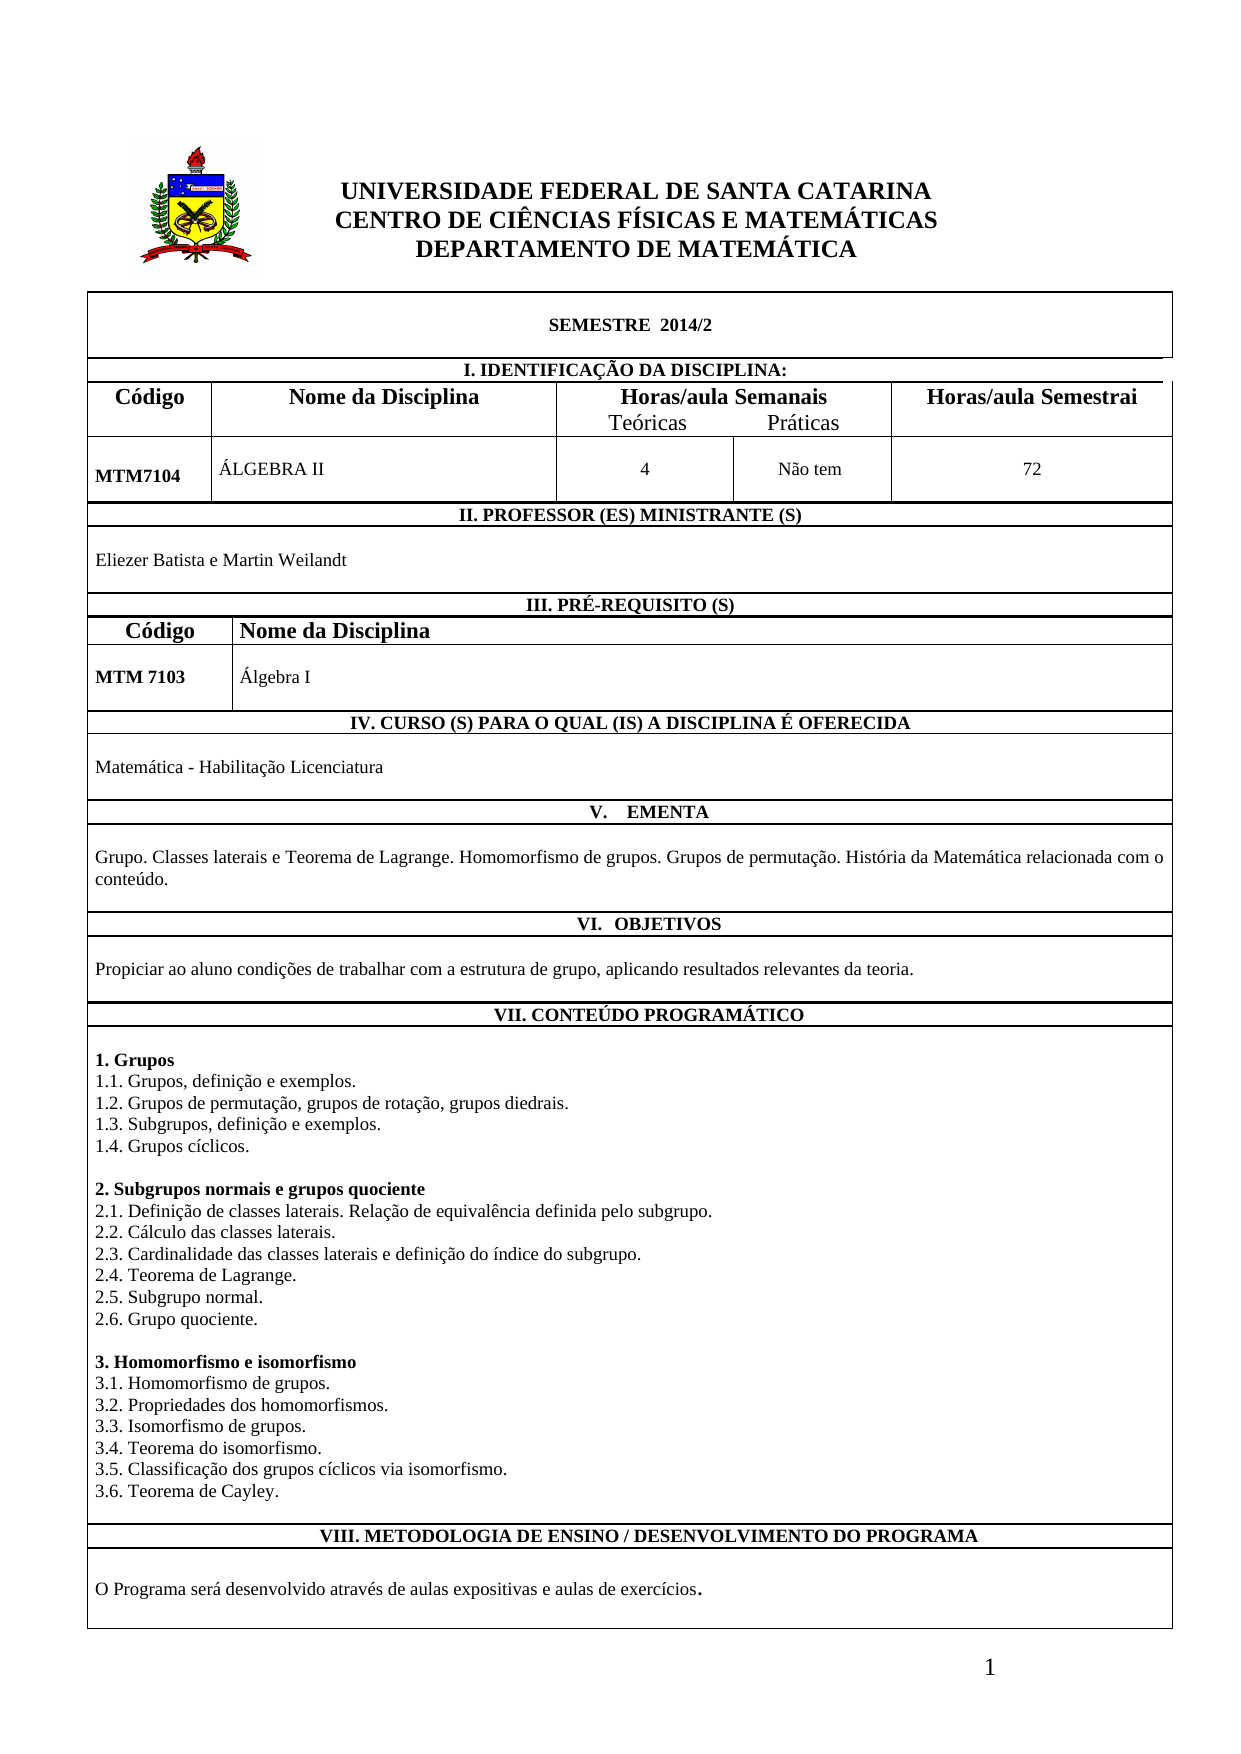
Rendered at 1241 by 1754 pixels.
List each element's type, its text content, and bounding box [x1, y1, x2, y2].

table_cell II. PROFESSOR (ES) MINISTRANTE (S) [88, 504, 1172, 525]
table_cell Nome da Disciplina [233, 618, 1172, 644]
table_cell Código [88, 618, 232, 644]
table_cell MTM 7103 [88, 645, 232, 709]
table_cell 1. Grupos 1.1. Grupos, definição e exemplos. 1.2. Grupos de permutação, grupos de rotação, grupos diedrais. 1.3. Subgrupos, definição e exemplos. 1.4. Grupos cíclicos. 2. Subgrupos normais e grupos quociente 2.1. Definição de classes laterais. Relação de equivalência definida pelo subgrupo. 2.2. Cálculo das classes laterais. 2.3. Cardinalidade das classes laterais e definição do índice do subgrupo. 2.4. Teorema de Lagrange. 2.5. Subgrupo normal. 2.6. Grupo quociente. 3. Homomorfismo e isomorfismo 3.1. Homomorfismo de grupos. 3.2. Propriedades dos homomorfismos. 3.3. Isomorfismo de grupos. 3.4. Teorema do isomorfismo. 3.5. Classificação dos grupos cíclicos via isomorfismo. 3.6. Teorema de Cayley. [88, 1027, 1172, 1523]
table_cell IV. CURSO (S) PARA O QUAL (IS) A DISCIPLINA É OFERECIDA [88, 712, 1172, 733]
table_header SEMESTRE 2014/2 [88, 293, 1172, 357]
table_cell ÁLGEBRA II [212, 437, 556, 501]
table_cell 4 [557, 437, 733, 501]
table_cell Matemática - Habilitação Licenciatura [88, 734, 1172, 799]
table_cell OBJETIVOS [88, 913, 1172, 934]
table_cell Álgebra I [233, 645, 1172, 709]
table_cell EMENTA [88, 801, 1172, 823]
text DEPARTAMENTO DE MATEMÁTICA [258, 234, 996, 263]
table_cell Não tem [734, 437, 891, 501]
table_cell MTM7104 [88, 437, 211, 501]
table_cell I. IDENTIFICAÇÃO DA DISCIPLINA: [88, 359, 1163, 381]
table_cell O Programa será desenvolvido através de aulas expositivas e aulas de exercícios. [88, 1549, 1172, 1628]
picture [131, 136, 258, 273]
table_cell Propiciar ao aluno condições de trabalhar com a estrutura de grupo, aplicando resultados relevantes da teoria. [88, 937, 1172, 1001]
table_cell Horas/aula Semanais Teóricas Práticas [557, 383, 891, 436]
table_cell Grupo. Classes laterais e Teorema de Lagrange. Homomorfismo de grupos. Grupos de permutação. História da Matemática relacionada com o conteúdo. [88, 825, 1172, 911]
table_cell Código [88, 383, 211, 436]
table_cell CONTEÚDO PROGRAMÁTICO [88, 1004, 1172, 1025]
table_cell Eliezer Batista e Martin Weilandt [88, 527, 1172, 592]
table_cell III. PRÉ-REQUISITO (S) [88, 594, 1172, 615]
table_cell 72 [892, 437, 1172, 501]
table_cell Nome da Disciplina [212, 383, 556, 436]
text UNIVERSIDADE FEDERAL DE SANTA CATARINA [258, 176, 996, 205]
text CENTRO DE CIÊNCIAS FÍSICAS E MATEMÁTICAS [258, 205, 996, 234]
table_cell Horas/aula Semestrai [892, 381, 1172, 436]
table_cell [1163, 358, 1173, 381]
table_cell VIII. METODOLOGIA DE ENSINO / DESENVOLVIMENTO DO PROGRAMA [88, 1525, 1172, 1547]
